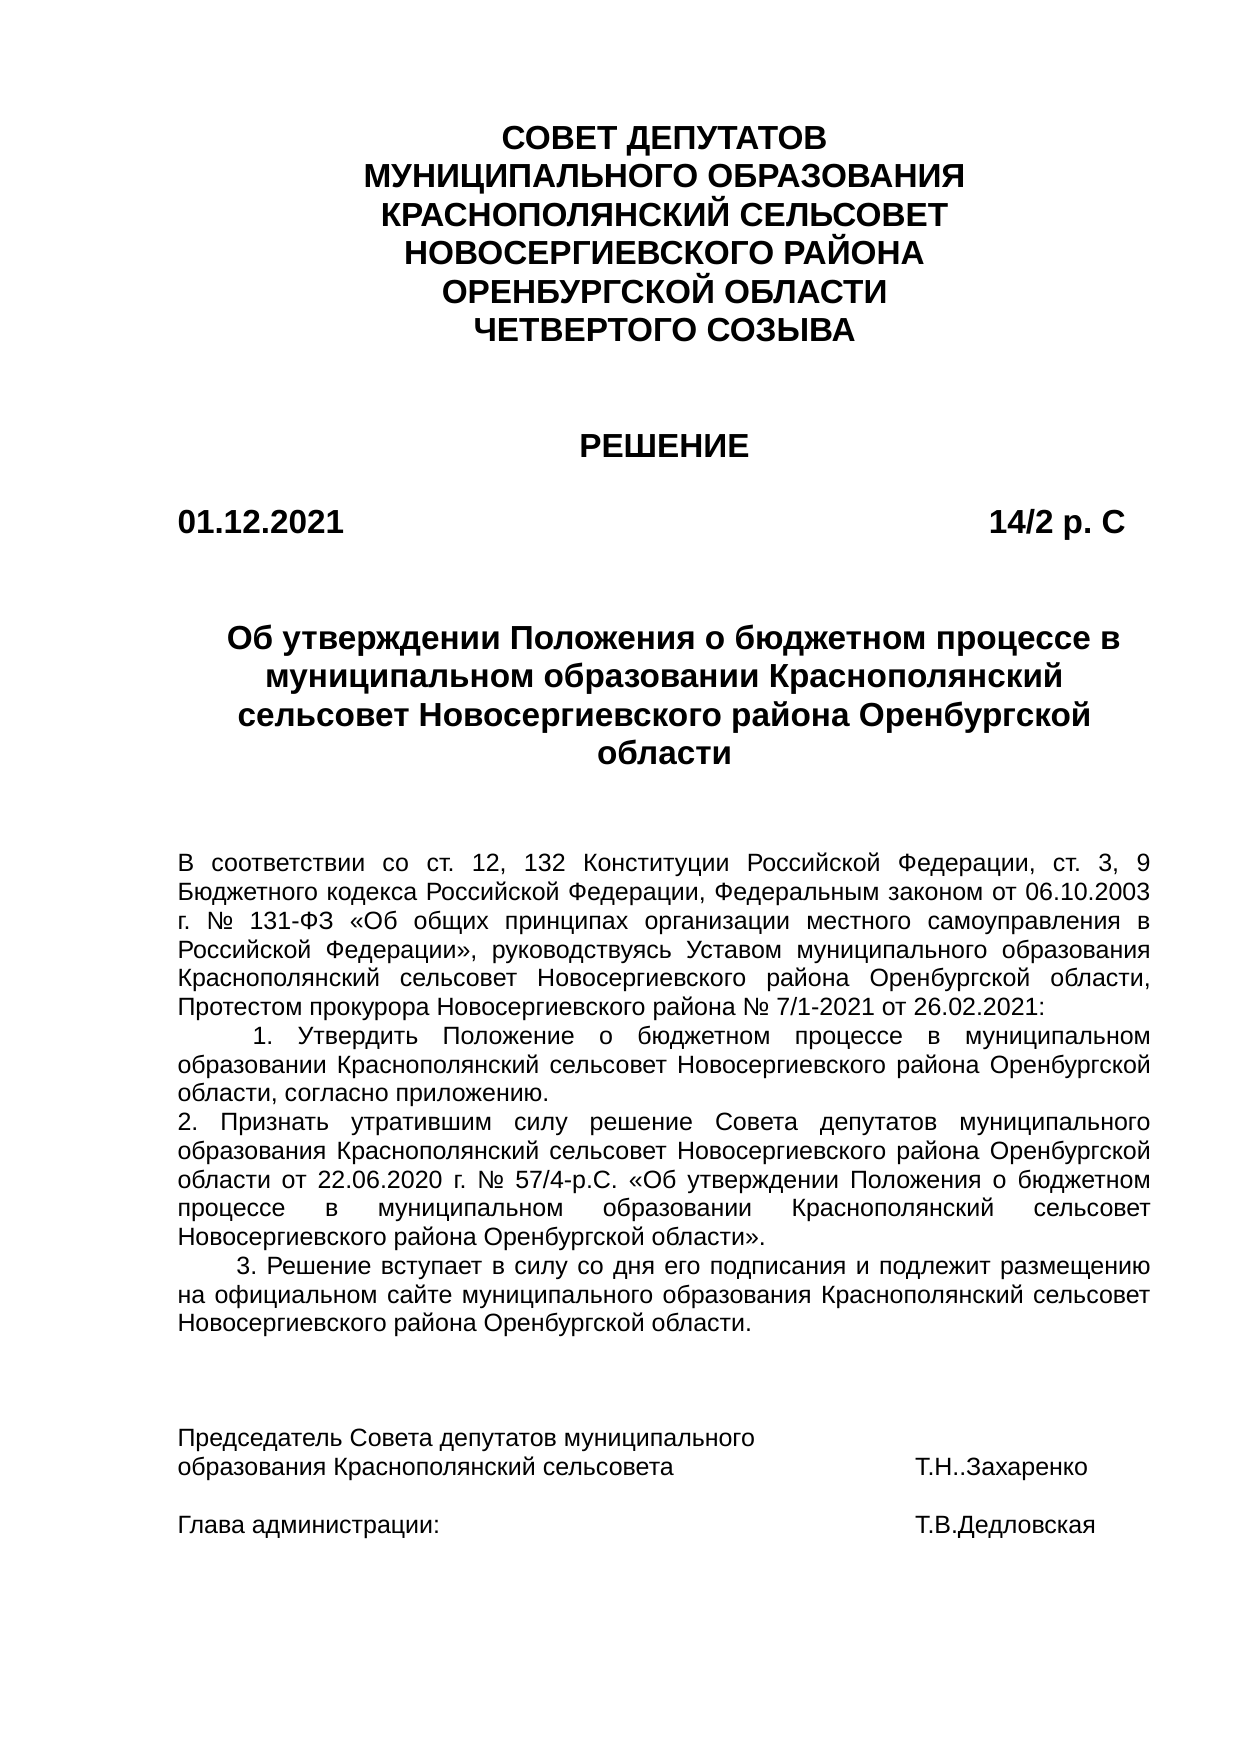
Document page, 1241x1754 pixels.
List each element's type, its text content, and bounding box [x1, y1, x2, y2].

text Об утверждении Положения о бюджетном процессе в муниципальном образовании Краснополянский сельсовет Новосергиевского района Оренбургской области [177, 618, 1152, 772]
text 3. Решение вступает в силу со дня его подписания и подлежит размещению на официальном сайте муниципального образования Краснополянский сельсовет Новосергиевского района Оренбургской области. [177, 1251, 1152, 1337]
text ЧЕТВЕРТОГО СОЗЫВА [177, 310, 1152, 349]
text СОВЕТ ДЕПУТАТОВ [177, 118, 1152, 157]
text 01.12.2021 14/2 р. С [177, 502, 1152, 541]
subtitle В соответствии со ст. 12, 132 Конституции Российской Федерации, ст. 3, 9 Бюджетного кодекса Российской Федерации, Федеральным законом от 06.10.2003 г. № 131-ФЗ «Об общих принципах организации местного самоуправления в Российской Федерации», руководствуясь Уставом муниципального образования Краснополянский сельсовет Новосергиевского района Оренбургской области, Протестом прокурора Новосергиевского района № 7/1-2021 от 26.02.2021: [177, 848, 1152, 1021]
text Глава администрации: Т.В.Дедловская [177, 1510, 1152, 1538]
text 2. Признать утратившим силу решение Совета депутатов муниципального образования Краснополянский сельсовет Новосергиевского района Оренбургской области от 22.06.2020 г. № 57/4-р.С. «Об утверждении Положения о бюджетном процессе в муниципальном образовании Краснополянский сельсовет Новосергиевского района Оренбургской области». [177, 1107, 1152, 1251]
text КРАСНОПОЛЯНСКИЙ СЕЛЬСОВЕТ [177, 195, 1152, 233]
text образования Краснополянский сельсовета Т.Н..Захаренко [177, 1452, 1152, 1481]
text 1. Утвердить Положение о бюджетном процессе в муниципальном образовании Краснополянский сельсовет Новосергиевского района Оренбургской области, согласно приложению. [177, 1021, 1152, 1107]
text ОРЕНБУРГСКОЙ ОБЛАСТИ [177, 272, 1152, 310]
text НОВОСЕРГИЕВСКОГО РАЙОНА [177, 233, 1152, 272]
text РЕШЕНИЕ [177, 426, 1152, 464]
text МУНИЦИПАЛЬНОГО ОБРАЗОВАНИЯ [177, 157, 1152, 195]
text Председатель Совета депутатов муниципального [177, 1423, 1152, 1452]
